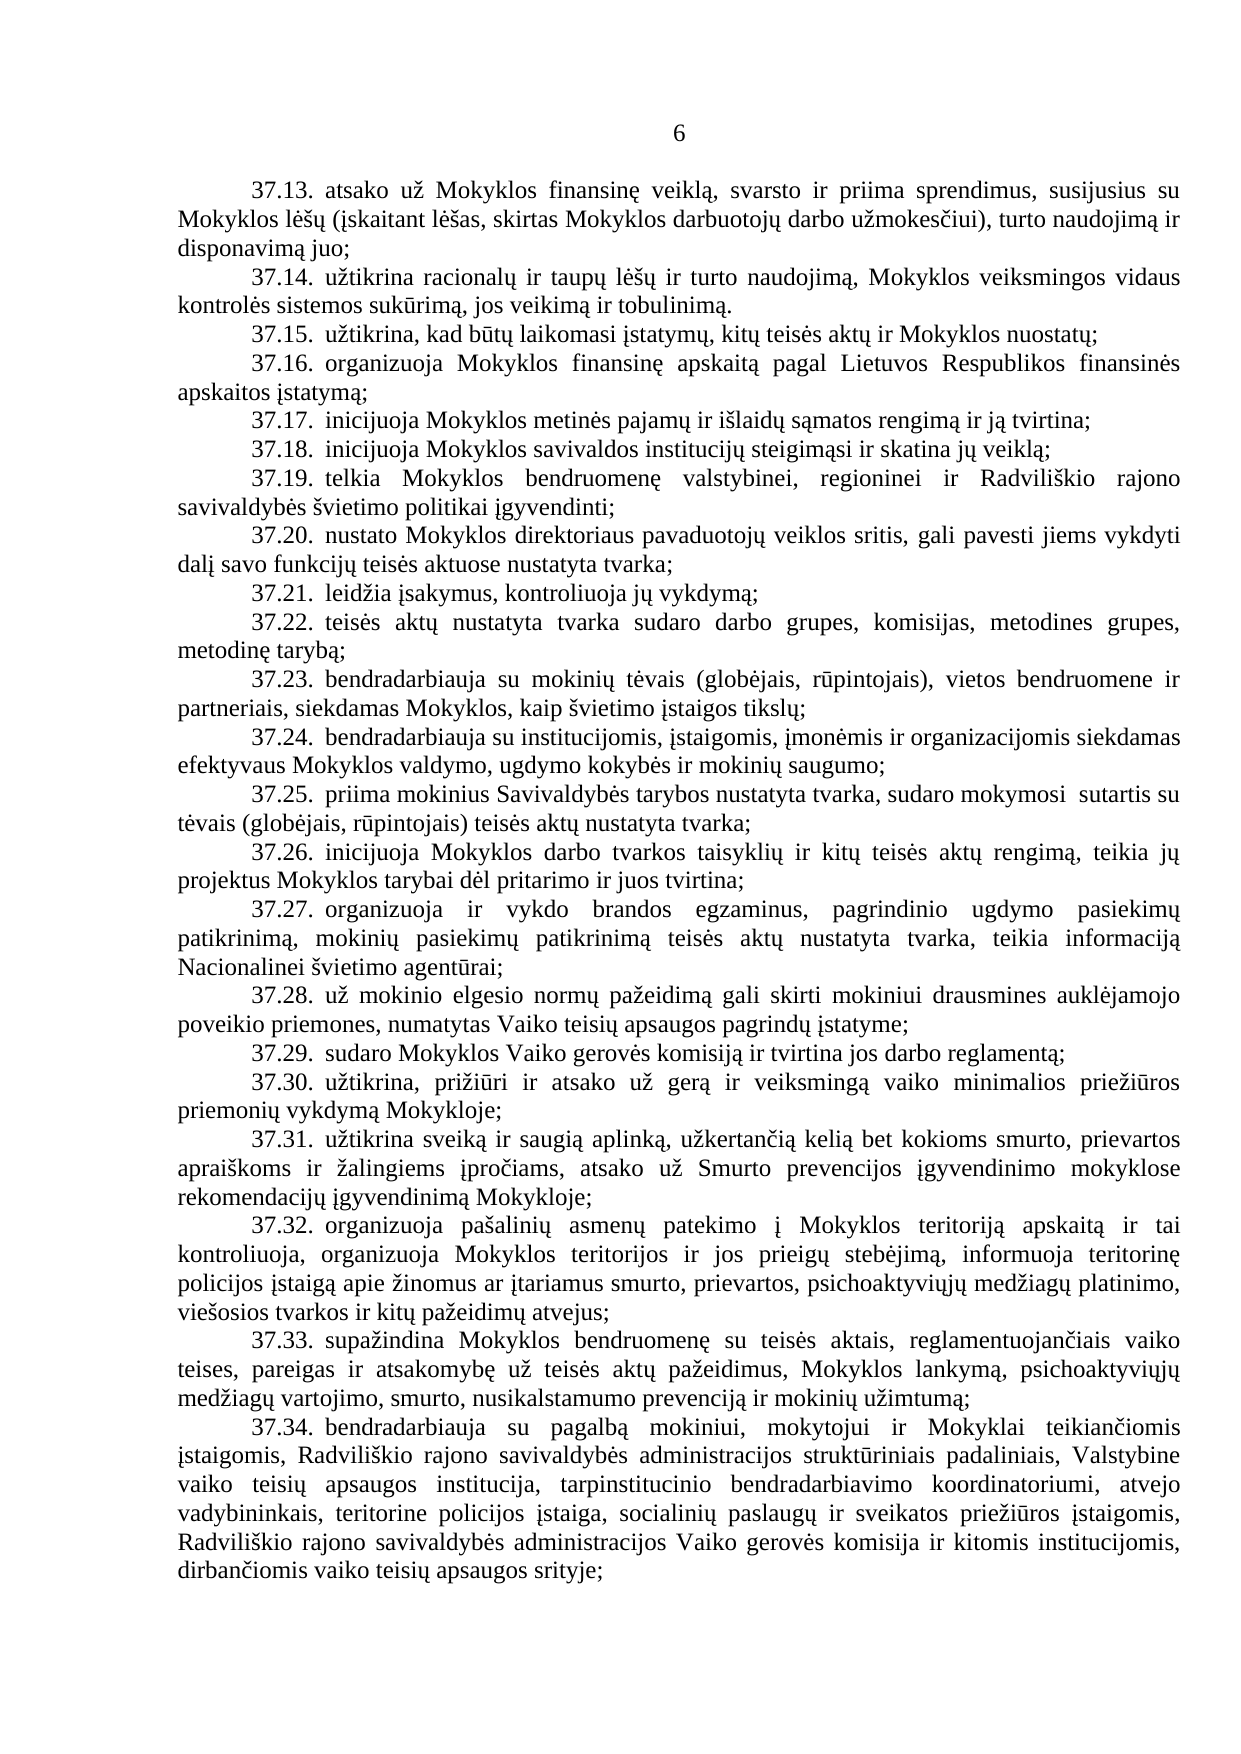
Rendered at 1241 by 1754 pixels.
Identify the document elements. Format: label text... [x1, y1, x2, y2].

text 37.20. nustato Mokyklos direktoriaus pavaduotojų veiklos sritis, gali pavesti jiems vykdyti dalį savo funkcijų teisės aktuose nustatyta tvarka; [177, 521, 1181, 578]
text 37.23. bendradarbiauja su mokinių tėvais (globėjais, rūpintojais), vietos bendruomene ir partneriais, siekdamas Mokyklos, kaip švietimo įstaigos tikslų; [177, 664, 1181, 722]
text 37.29. sudaro Mokyklos Vaiko gerovės komisiją ir tvirtina jos darbo reglamentą; [177, 1038, 1181, 1067]
text 37.17. inicijuoja Mokyklos metinės pajamų ir išlaidų sąmatos rengimą ir ją tvirtina; [177, 406, 1181, 434]
text 37.15. užtikrina, kad būtų laikomasi įstatymų, kitų teisės aktų ir Mokyklos nuostatų; [177, 319, 1181, 348]
text 37.31. užtikrina sveiką ir saugią aplinką, užkertančią kelią bet kokioms smurto, prievartos apraiškoms ir žalingiems įpročiams, atsako už Smurto prevencijos įgyvendinimo mokyklose rekomendacijų įgyvendinimą Mokykloje; [177, 1124, 1181, 1211]
text 37.33. supažindina Mokyklos bendruomenę su teisės aktais, reglamentuojančiais vaiko teises, pareigas ir atsakomybę už teisės aktų pažeidimus, Mokyklos lankymą, psichoaktyviųjų medžiagų vartojimo, smurto, nusikalstamumo prevenciją ir mokinių užimtumą; [177, 1326, 1181, 1412]
text 37.21. leidžia įsakymus, kontroliuoja jų vykdymą; [177, 578, 1181, 607]
text 37.19. telkia Mokyklos bendruomenę valstybinei, regioninei ir Radviliškio rajono savivaldybės švietimo politikai įgyvendinti; [177, 463, 1181, 521]
text 37.27. organizuoja ir vykdo brandos egzaminus, pagrindinio ugdymo pasiekimų patikrinimą, mokinių pasiekimų patikrinimą teisės aktų nustatyta tvarka, teikia informaciją Nacionalinei švietimo agentūrai; [177, 894, 1181, 981]
text 37.25. priima mokinius Savivaldybės tarybos nustatyta tvarka, sudaro mokymosi sutartis su tėvais (globėjais, rūpintojais) teisės aktų nustatyta tvarka; [177, 779, 1181, 837]
text 37.30. užtikrina, prižiūri ir atsako už gerą ir veiksmingą vaiko minimalios priežiūros priemonių vykdymą Mokykloje; [177, 1067, 1181, 1124]
text 37.28. už mokinio elgesio normų pažeidimą gali skirti mokiniui drausmines auklėjamojo poveikio priemones, numatytas Vaiko teisių apsaugos pagrindų įstatyme; [177, 981, 1181, 1038]
text 37.26. inicijuoja Mokyklos darbo tvarkos taisyklių ir kitų teisės aktų rengimą, teikia jų projektus Mokyklos tarybai dėl pritarimo ir juos tvirtina; [177, 837, 1181, 894]
text 37.32. organizuoja pašalinių asmenų patekimo į Mokyklos teritoriją apskaitą ir tai kontroliuoja, organizuoja Mokyklos teritorijos ir jos prieigų stebėjimą, informuoja teritorinę policijos įstaigą apie žinomus ar įtariamus smurto, prievartos, psichoaktyviųjų medžiagų platinimo, viešosios tvarkos ir kitų pažeidimų atvejus; [177, 1211, 1181, 1326]
text 37.16. organizuoja Mokyklos finansinę apskaitą pagal Lietuvos Respublikos finansinės apskaitos įstatymą; [177, 348, 1181, 406]
text 37.14. užtikrina racionalų ir taupų lėšų ir turto naudojimą, Mokyklos veiksmingos vidaus kontrolės sistemos sukūrimą, jos veikimą ir tobulinimą. [177, 262, 1181, 319]
text 37.13. atsako už Mokyklos finansinę veiklą, svarsto ir priima sprendimus, susijusius su Mokyklos lėšų (įskaitant lėšas, skirtas Mokyklos darbuotojų darbo užmokesčiui), turto naudojimą ir disponavimą juo; [177, 176, 1181, 262]
text 37.24. bendradarbiauja su institucijomis, įstaigomis, įmonėmis ir organizacijomis siekdamas efektyvaus Mokyklos valdymo, ugdymo kokybės ir mokinių saugumo; [177, 722, 1181, 779]
text 37.22. teisės aktų nustatyta tvarka sudaro darbo grupes, komisijas, metodines grupes, metodinę tarybą; [177, 607, 1181, 664]
text 37.34. bendradarbiauja su pagalbą mokiniui, mokytojui ir Mokyklai teikiančiomis įstaigomis, Radviliškio rajono savivaldybės administracijos struktūriniais padaliniais, Valstybine vaiko teisių apsaugos institucija, tarpinstitucinio bendradarbiavimo koordinatoriumi, atvejo vadybininkais, teritorine policijos įstaiga, socialinių paslaugų ir sveikatos priežiūros įstaigomis, Radviliškio rajono savivaldybės administracijos Vaiko gerovės komisija ir kitomis institucijomis, dirbančiomis vaiko teisių apsaugos srityje; [177, 1412, 1181, 1584]
text 37.18. inicijuoja Mokyklos savivaldos institucijų steigimąsi ir skatina jų veiklą; [177, 434, 1181, 463]
